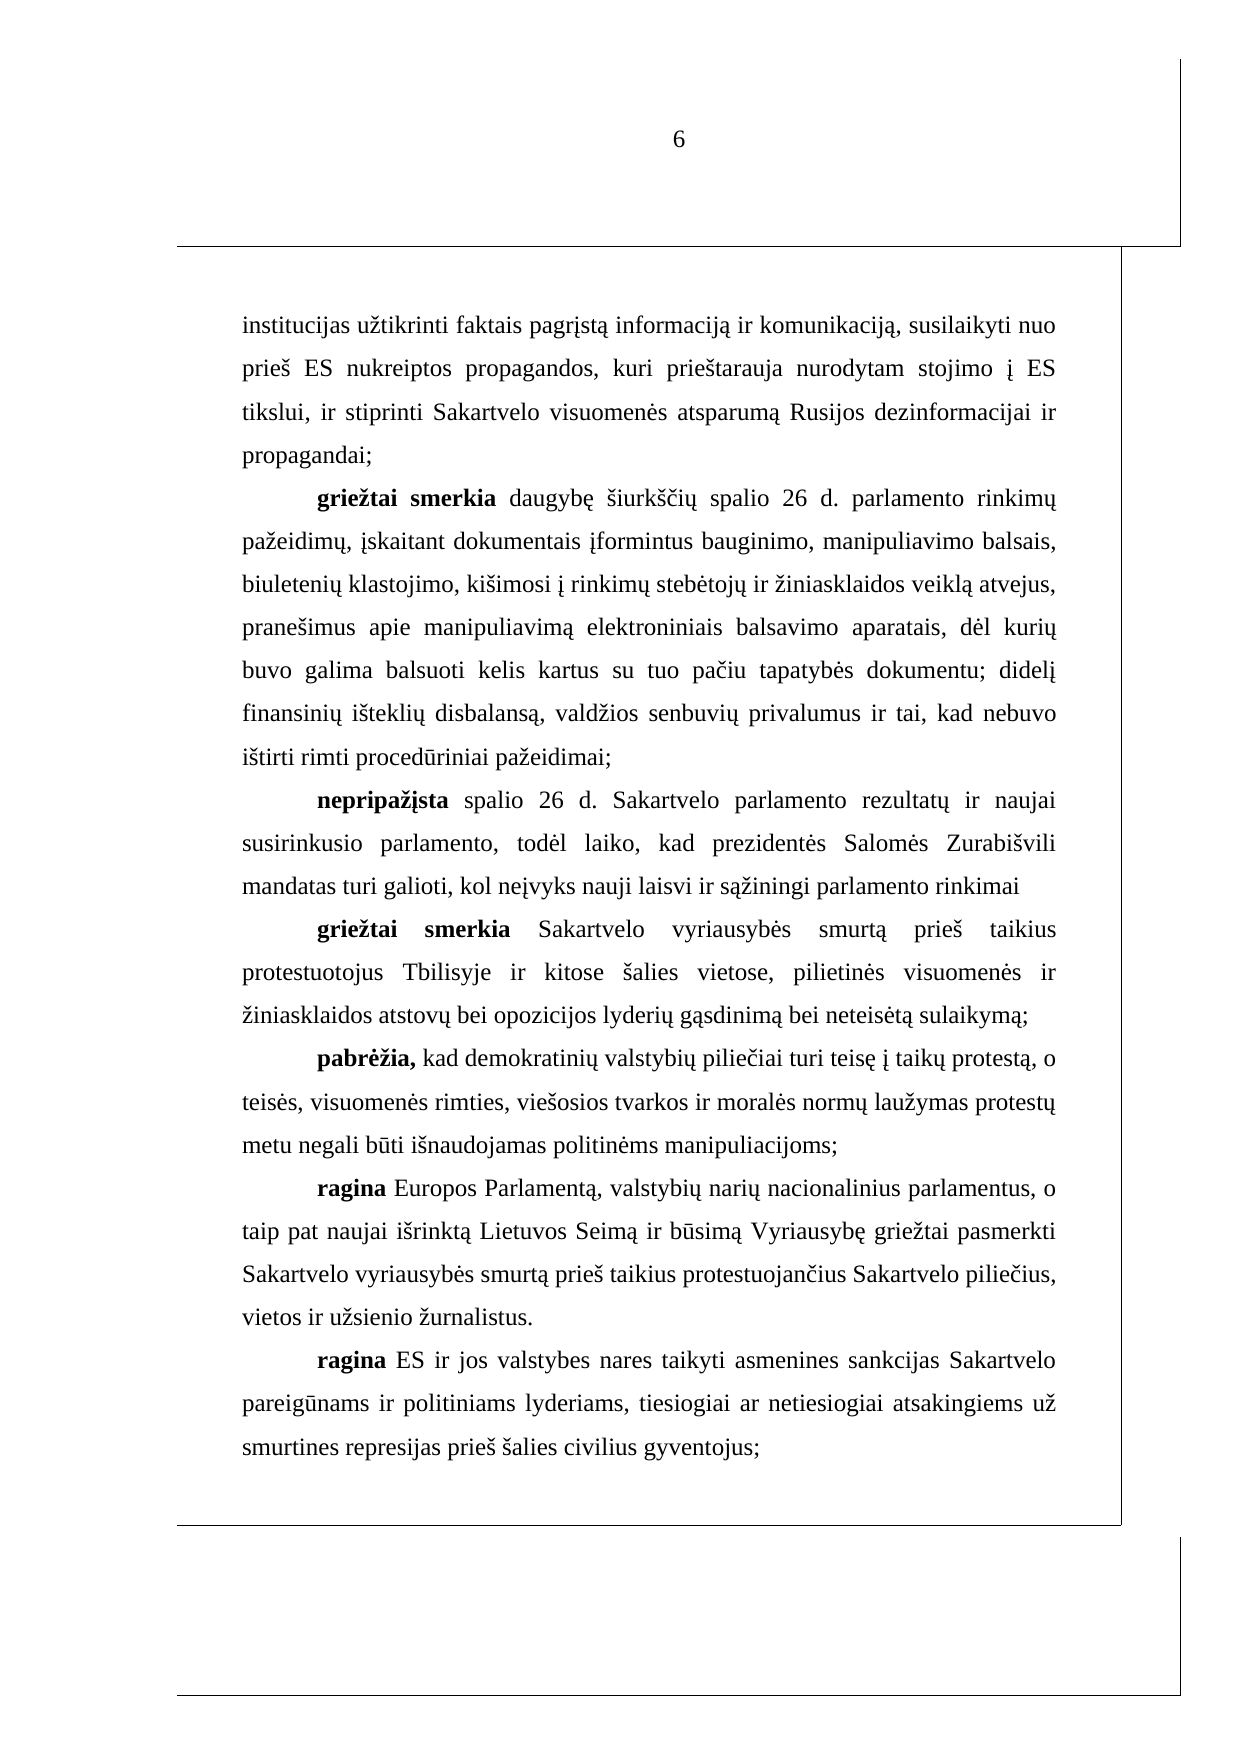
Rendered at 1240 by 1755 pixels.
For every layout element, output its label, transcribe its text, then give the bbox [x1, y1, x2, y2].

text ragina Europos Parlamentą, valstybių narių nacionalinius parlamentus, o taip pat naujai išrinktą Lietuvos Seimą ir būsimą Vyriausybę griežtai pasmerkti Sakartvelo vyriausybės smurtą prieš taikius protestuojančius Sakartvelo piliečius, vietos ir užsienio žurnalistus. [177, 1108, 1121, 1281]
text griežtai smerkia Sakartvelo vyriausybės smurtą prieš taikius protestuotojus Tbilisyje ir kitose šalies vietose, pilietinės visuomenės ir žiniasklaidos atstovų bei opozicijos lyderių gąsdinimą bei neteisėtą sulaikymą; [177, 849, 1121, 979]
text griežtai smerkia daugybę šiurkščių spalio 26 d. parlamento rinkimų pažeidimų, įskaitant dokumentais įformintus bauginimo, manipuliavimo balsais, biuletenių klastojimo, kišimosi į rinkimų stebėtojų ir žiniasklaidos veiklą atvejus, pranešimus apie manipuliavimą elektroniniais balsavimo aparatais, dėl kurių buvo galima balsuoti kelis kartus su tuo pačiu tapatybės dokumentu; didelį finansinių išteklių disbalansą, valdžios senbuvių privalumus ir tai, kad nebuvo ištirti rimti procedūriniai pažeidimai; [177, 418, 1121, 720]
text nepripažįsta spalio 26 d. Sakartvelo parlamento rezultatų ir naujai susirinkusio parlamento, todėl laiko, kad prezidentės Salomės Zurabišvili mandatas turi galioti, kol neįvyks nauji laisvi ir sąžiningi parlamento rinkimai [177, 720, 1121, 849]
text pabrėžia, kad demokratinių valstybių piliečiai turi teisę į taikų protestą, o teisės, visuomenės rimties, viešosios tvarkos ir moralės normų laužymas protestų metu negali būti išnaudojamas politinėms manipuliacijoms; [177, 979, 1121, 1108]
text griežtai smerkia sistemingai valdančiosios partijos pareigūnų ir vyriausybei palankios žiniasklaidos platintus rusiškos propagandos dezinformacinius naratyvus, siekiant paveikti demokratinius procesus Sakartvele, pvz. „Pasaulinio karo partijos“ sąmokslo teoriją; ragina Sakartvelo valdžios institucijas užtikrinti faktais pagrįstą informaciją ir komunikaciją, susilaikyti nuo prieš ES nukreiptos propagandos, kuri prieštarauja nurodytam stojimo į ES tikslui, ir stiprinti Sakartvelo visuomenės atsparumą Rusijos dezinformacijai ir propagandai; [177, 246, 1121, 418]
text ragina ES ir jos valstybes nares taikyti asmenines sankcijas Sakartvelo pareigūnams ir politiniams lyderiams, tiesiogiai ar netiesiogiai atsakingiems už smurtines represijas prieš šalies civilius gyventojus; [177, 1281, 1121, 1525]
